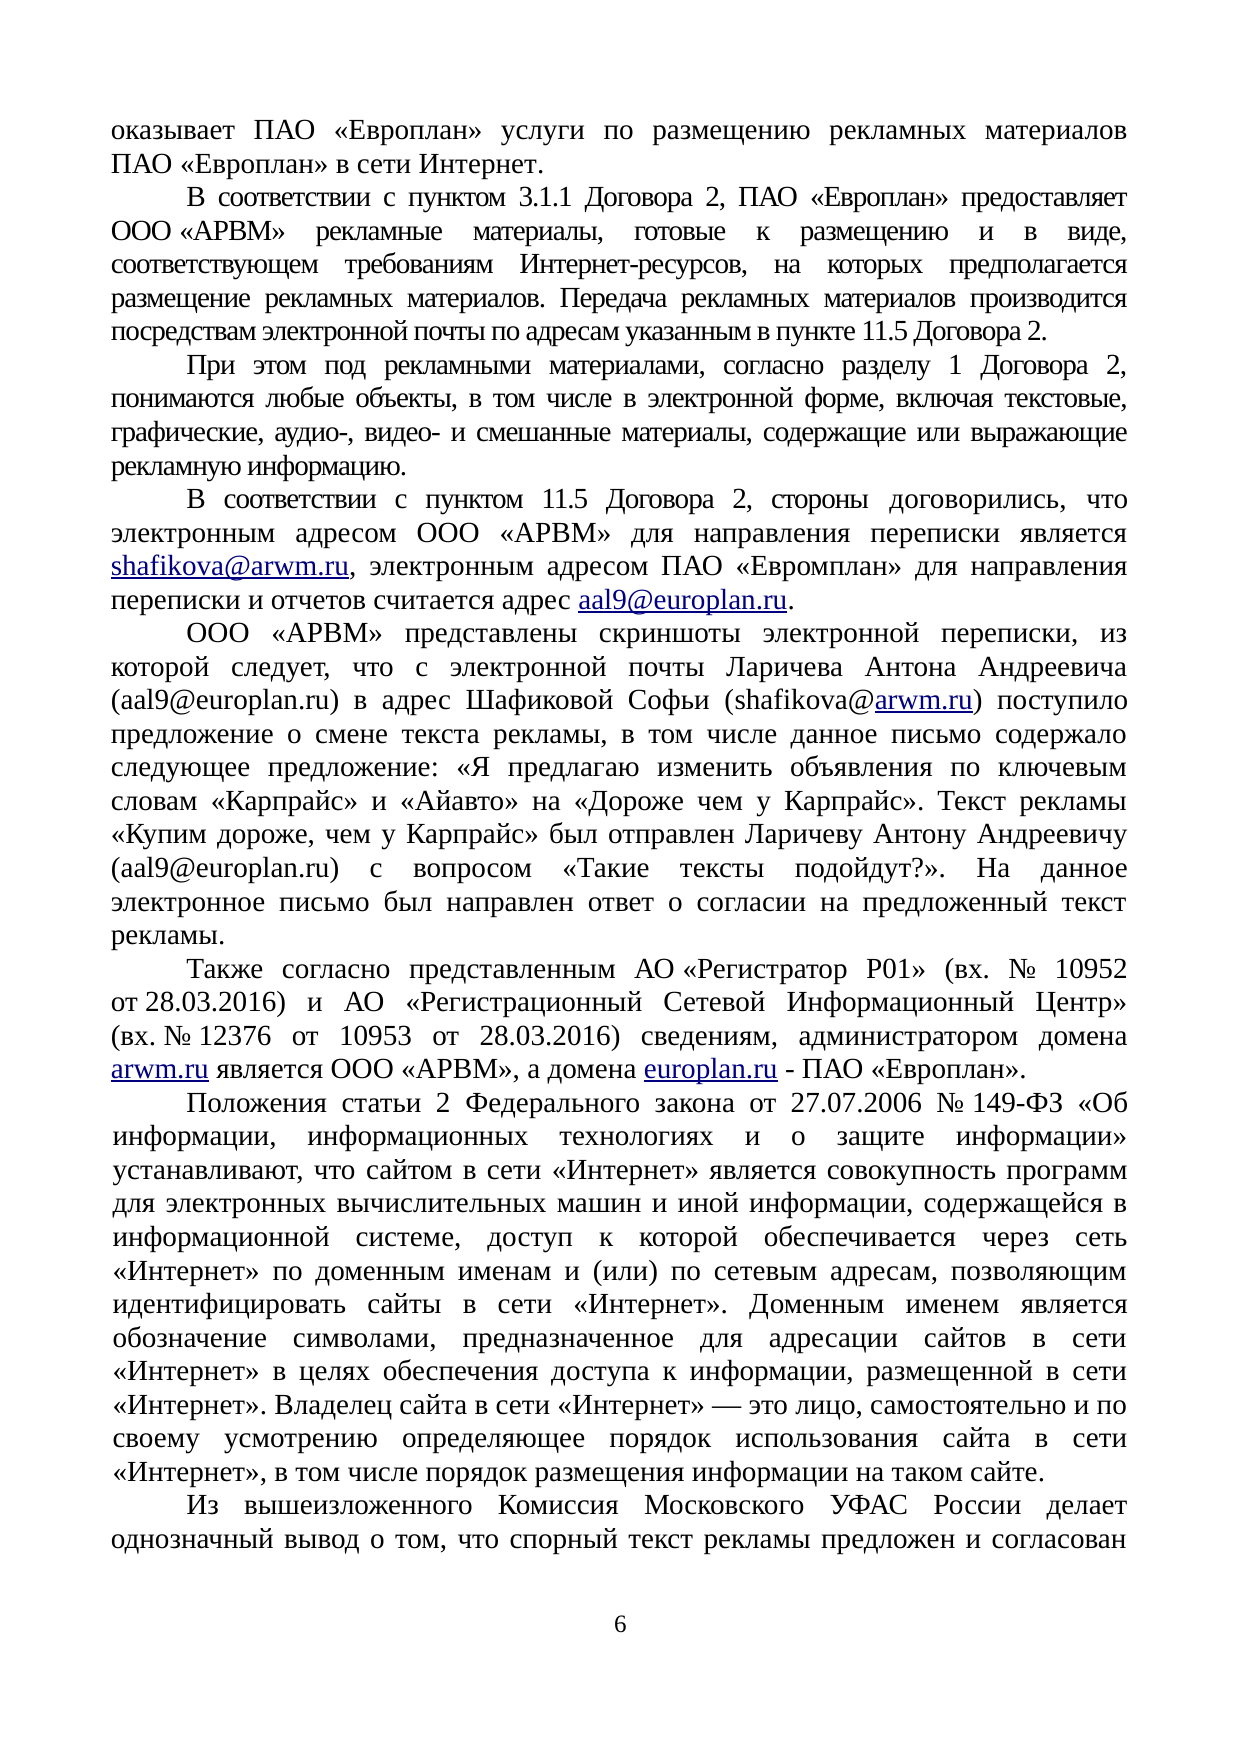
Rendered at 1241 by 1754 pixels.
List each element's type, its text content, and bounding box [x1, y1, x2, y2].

text ООО «АРВМ» представлены скриншоты электронной переписки, из которой следует, что с электронной почты Ларичева Антона Андреевича (aal9@europlan.ru) в адрес Шафиковой Софьи (shafikova@arwm.ru) поступило предложение о смене текста рекламы, в том числе данное письмо содержало следующее предложение: «Я предлагаю изменить объявления по ключевым словам «Карпрайс» и «Айавто» на «Дороже чем у Карпрайс». Текст рекламы «Купим дороже, чем у Карпрайс» был отправлен Ларичеву Антону Андреевичу (aal9@europlan.ru) с вопросом «Такие тексты подойдут?». На данное электронное письмо был направлен ответ о согласии на предложенный текст рекламы. [111, 615, 1128, 951]
text В соответствии с пунктом 3.1.1 Договора 2, ПАО «Европлан» предоставляет ООО «АРВМ» рекламные материалы, готовые к размещению и в виде, соответствующем требованиям Интернет-ресурсов, на которых предполагается размещение рекламных материалов. Передача рекламных материалов производится посредствам электронной почты по адресам указанным в пункте 11.5 Договора 2. [111, 179, 1128, 347]
text Также согласно представленным АО «Регистратор Р01» (вх. № 10952 от 28.03.2016) и АО «Регистрационный Сетевой Информационный Центр» (вх. № 12376 от 10953 от 28.03.2016) сведениям, администратором домена arwm.ru является ООО «АРВМ», а домена europlan.ru - ПАО «Европлан». [111, 951, 1128, 1085]
text Из вышеизложенного Комиссия Московского УФАС России делает однозначный вывод о том, что спорный текст рекламы предложен и согласован [111, 1487, 1128, 1554]
text При этом под рекламными материалами, согласно разделу 1 Договора 2, понимаются любые объекты, в том числе в электронной форме, включая текстовые, графические, аудио-, видео- и смешанные материалы, содержащие или выражающие рекламную информацию. [111, 347, 1128, 481]
text Положения статьи 2 Федерального закона от 27.07.2006 № 149‑ФЗ «Об информации, информационных технологиях и о защите информации» устанавливают, что сайтом в сети «Интернет» является совокупность программ для электронных вычислительных машин и иной информации, содержащейся в информационной системе, доступ к которой обеспечивается через сеть «Интернет» по доменным именам и (или) по сетевым адресам, позволяющим идентифицировать сайты в сети «Интернет». Доменным именем является обозначение символами, предназначенное для адресации сайтов в сети «Интернет» в целях обеспечения доступа к информации, размещенной в сети «Интернет». Владелец сайта в сети «Интернет» — это лицо, самостоятельно и по своему усмотрению определяющее порядок использования сайта в сети «Интернет», в том числе порядок размещения информации на таком сайте. [112, 1085, 1128, 1487]
text В соответствии с пунктом 11.5 Договора 2, стороны договорились, что электронным адресом ООО «АРВМ» для направления переписки является shafikova@arwm.ru, электронным адресом ПАО «Евромплан» для направления переписки и отчетов считается адрес aal9@europlan.ru. [111, 481, 1128, 615]
text оказывает ПАО «Европлан» услуги по размещению рекламных материалов ПАО «Европлан» в сети Интернет. [111, 112, 1128, 179]
